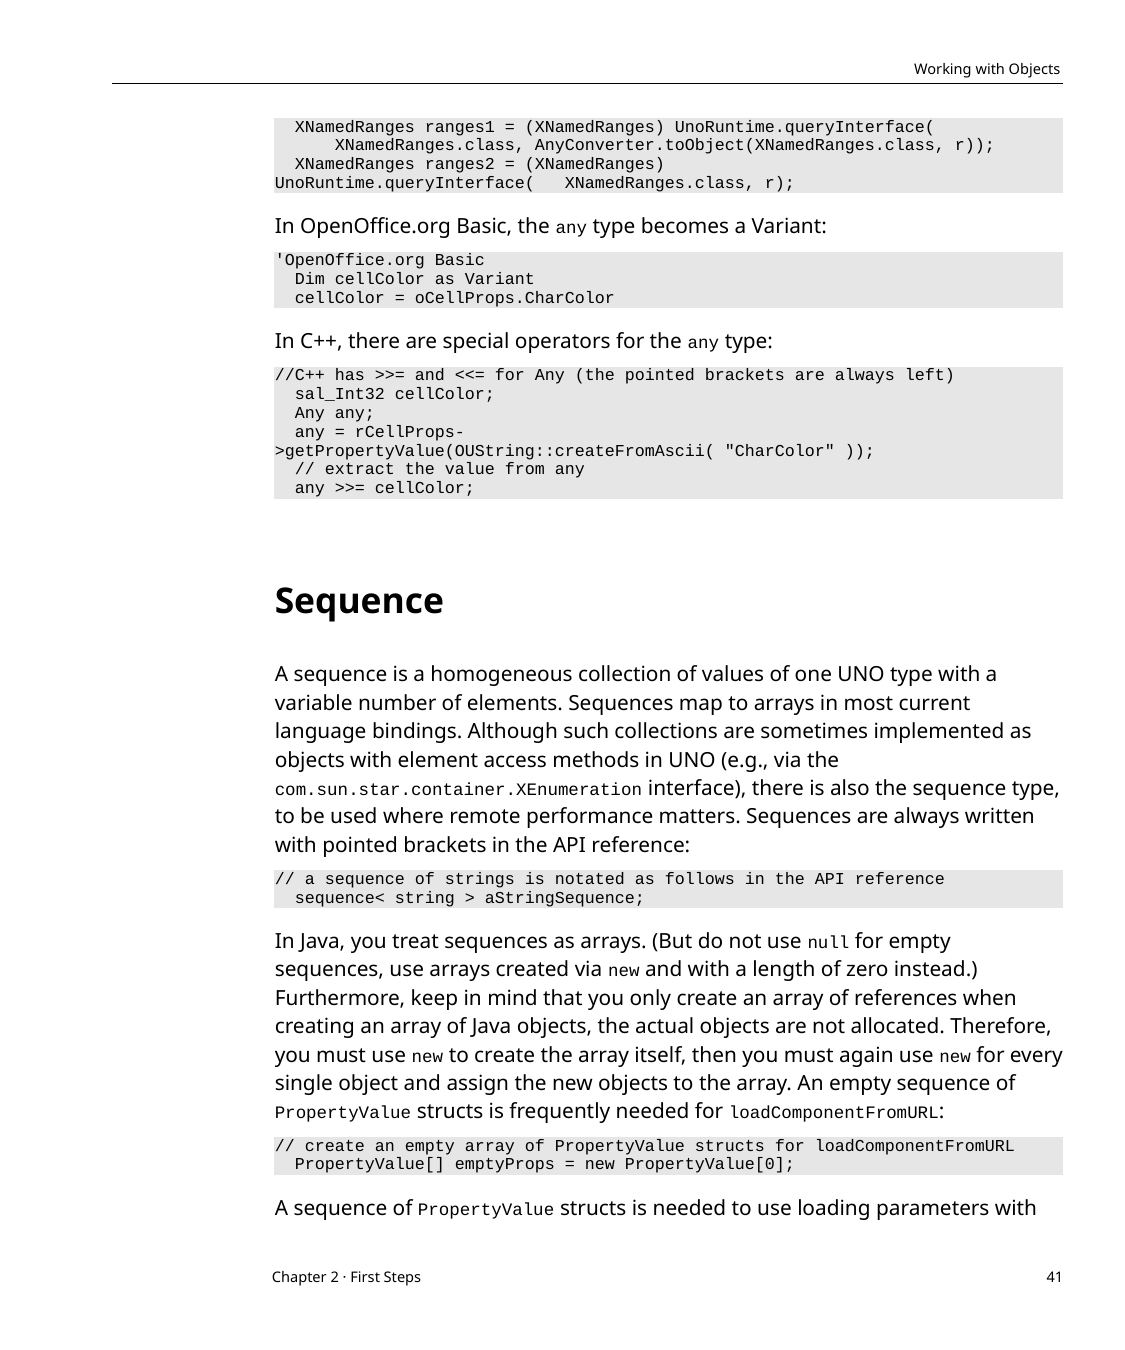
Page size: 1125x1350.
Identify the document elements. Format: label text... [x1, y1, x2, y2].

text In OpenOffice.org Basic, the any type becomes a Variant: [274, 211, 1063, 240]
text // a sequence of strings is notated as follows in the API reference sequence< string > aStringSequence; [274, 870, 1063, 908]
text // create an empty array of PropertyValue structs for loadComponentFromURL PropertyValue[] emptyProps = new PropertyValue[0]; [274, 1137, 1063, 1175]
text A sequence of PropertyValue structs is needed to use loading parameters with [274, 1193, 1063, 1221]
text //C++ has >>= and <<= for Any (the pointed brackets are always left) sal_Int32 cellColor; Any any; any = rCellProps->getPropertyValue(OUString::createFromAscii( "CharColor" )); // extract the value from any any >>= cellColor; [274, 367, 1063, 499]
subtitle Sequence [274, 576, 1063, 624]
text 'OpenOffice.org Basic Dim cellColor as Variant cellColor = oCellProps.CharColor [274, 252, 1063, 308]
text A sequence is a homogeneous collection of values of one UNO type with a variable number of elements. Sequences map to arrays in most current language bindings. Although such collections are sometimes implemented as objects with element access methods in UNO (e.g., via the com.sun.star.container.XEnumeration interface), there is also the sequence type, to be used where remote performance matters. Sequences are always written with pointed brackets in the API reference: [274, 659, 1063, 858]
text In C++, there are special operators for the any type: [274, 326, 1063, 355]
text In Java, you treat sequences as arrays. (But do not use null for empty sequences, use arrays created via new and with a length of zero instead.) Furthermore, keep in mind that you only create an array of references when creating an array of Java objects, the actual objects are not allocated. Therefore, you must use new to create the array itself, then you must again use new for every single object and assign the new objects to the array. An empty sequence of PropertyValue structs is frequently needed for loadComponentFromURL: [274, 926, 1063, 1125]
text XNamedRanges ranges1 = (XNamedRanges) UnoRuntime.queryInterface( XNamedRanges.class, AnyConverter.toObject(XNamedRanges.class, r)); XNamedRanges ranges2 = (XNamedRanges) UnoRuntime.queryInterface( XNamedRanges.class, r); [274, 118, 1063, 193]
